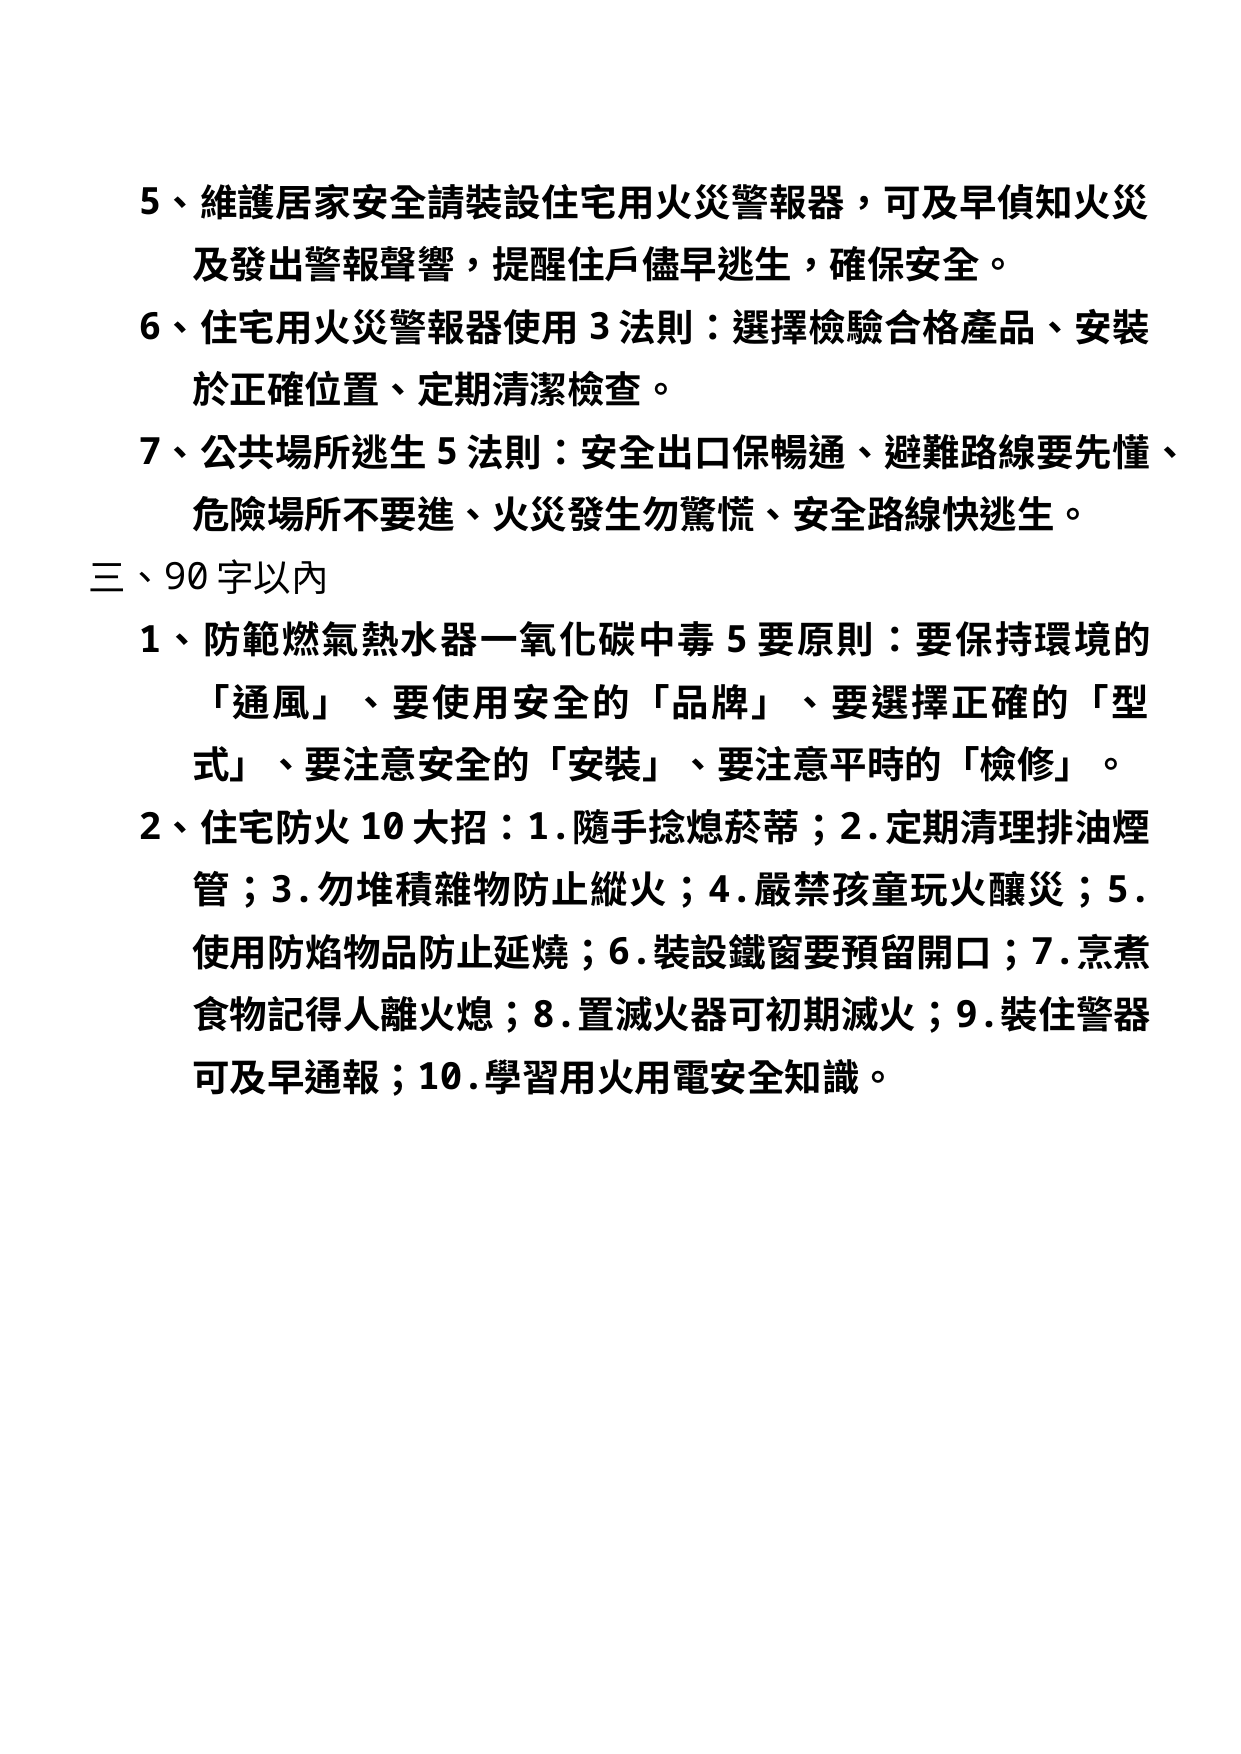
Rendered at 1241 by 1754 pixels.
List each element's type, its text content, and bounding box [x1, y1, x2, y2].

text 5、維護居家安全請裝設住宅用火災警報器，可及早偵知火災及發出警報聲響，提醒住戶儘早逃生，確保安全。 [139, 158, 1152, 283]
text 6、住宅用火災警報器使用3法則：選擇檢驗合格產品、安裝於正確位置、定期清潔檢查。 [139, 283, 1152, 408]
text 1、防範燃氣熱水器一氧化碳中毒5要原則：要保持環境的「通風」、要使用安全的「品牌」、要選擇正確的「型式」、要注意安全的「安裝」、要注意平時的「檢修」。 [139, 596, 1152, 783]
text 2、住宅防火10大招：1.隨手捻熄菸蒂；2.定期清理排油煙管；3.勿堆積雜物防止縱火；4.嚴禁孩童玩火釀災；5.使用防焰物品防止延燒；6.裝設鐵窗要預留開口；7.烹煮食物記得人離火熄；8.置滅火器可初期滅火；9.裝住警器可及早通報；10.學習用火用電安全知識。 [139, 783, 1152, 1096]
text 三、90字以內 [89, 533, 1152, 596]
text 7、公共場所逃生5法則：安全出口保暢通、避難路線要先懂、危險場所不要進、火災發生勿驚慌、安全路線快逃生。 [139, 408, 1152, 533]
